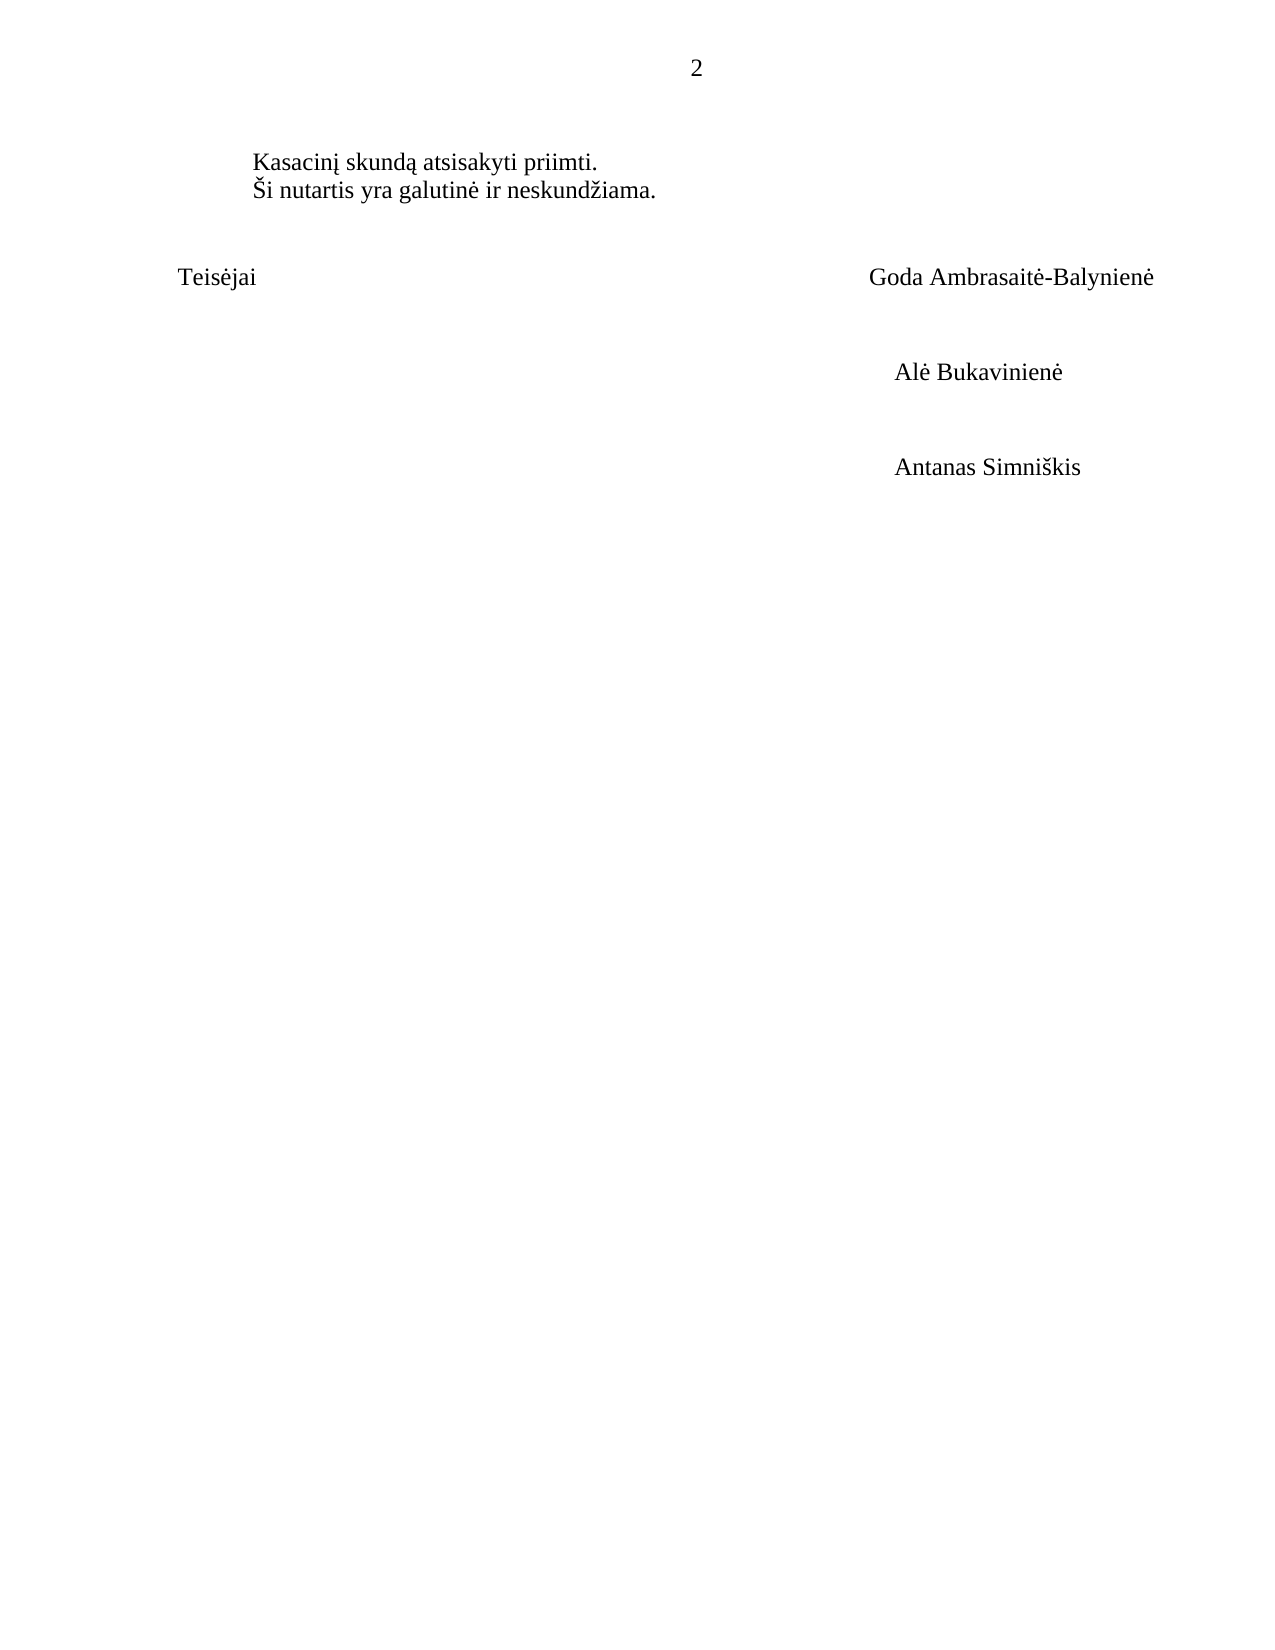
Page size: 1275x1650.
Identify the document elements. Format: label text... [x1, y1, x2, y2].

text Antanas Simniškis [177, 452, 1216, 481]
text Alė Bukavinienė [177, 357, 1216, 386]
text Kasacinį skundą atsisakyti priimti. [177, 147, 1216, 176]
text Ši nutartis yra galutinė ir neskundžiama. [177, 176, 1216, 204]
text Teisėjai Goda Ambrasaitė-Balynienė [177, 262, 1216, 291]
